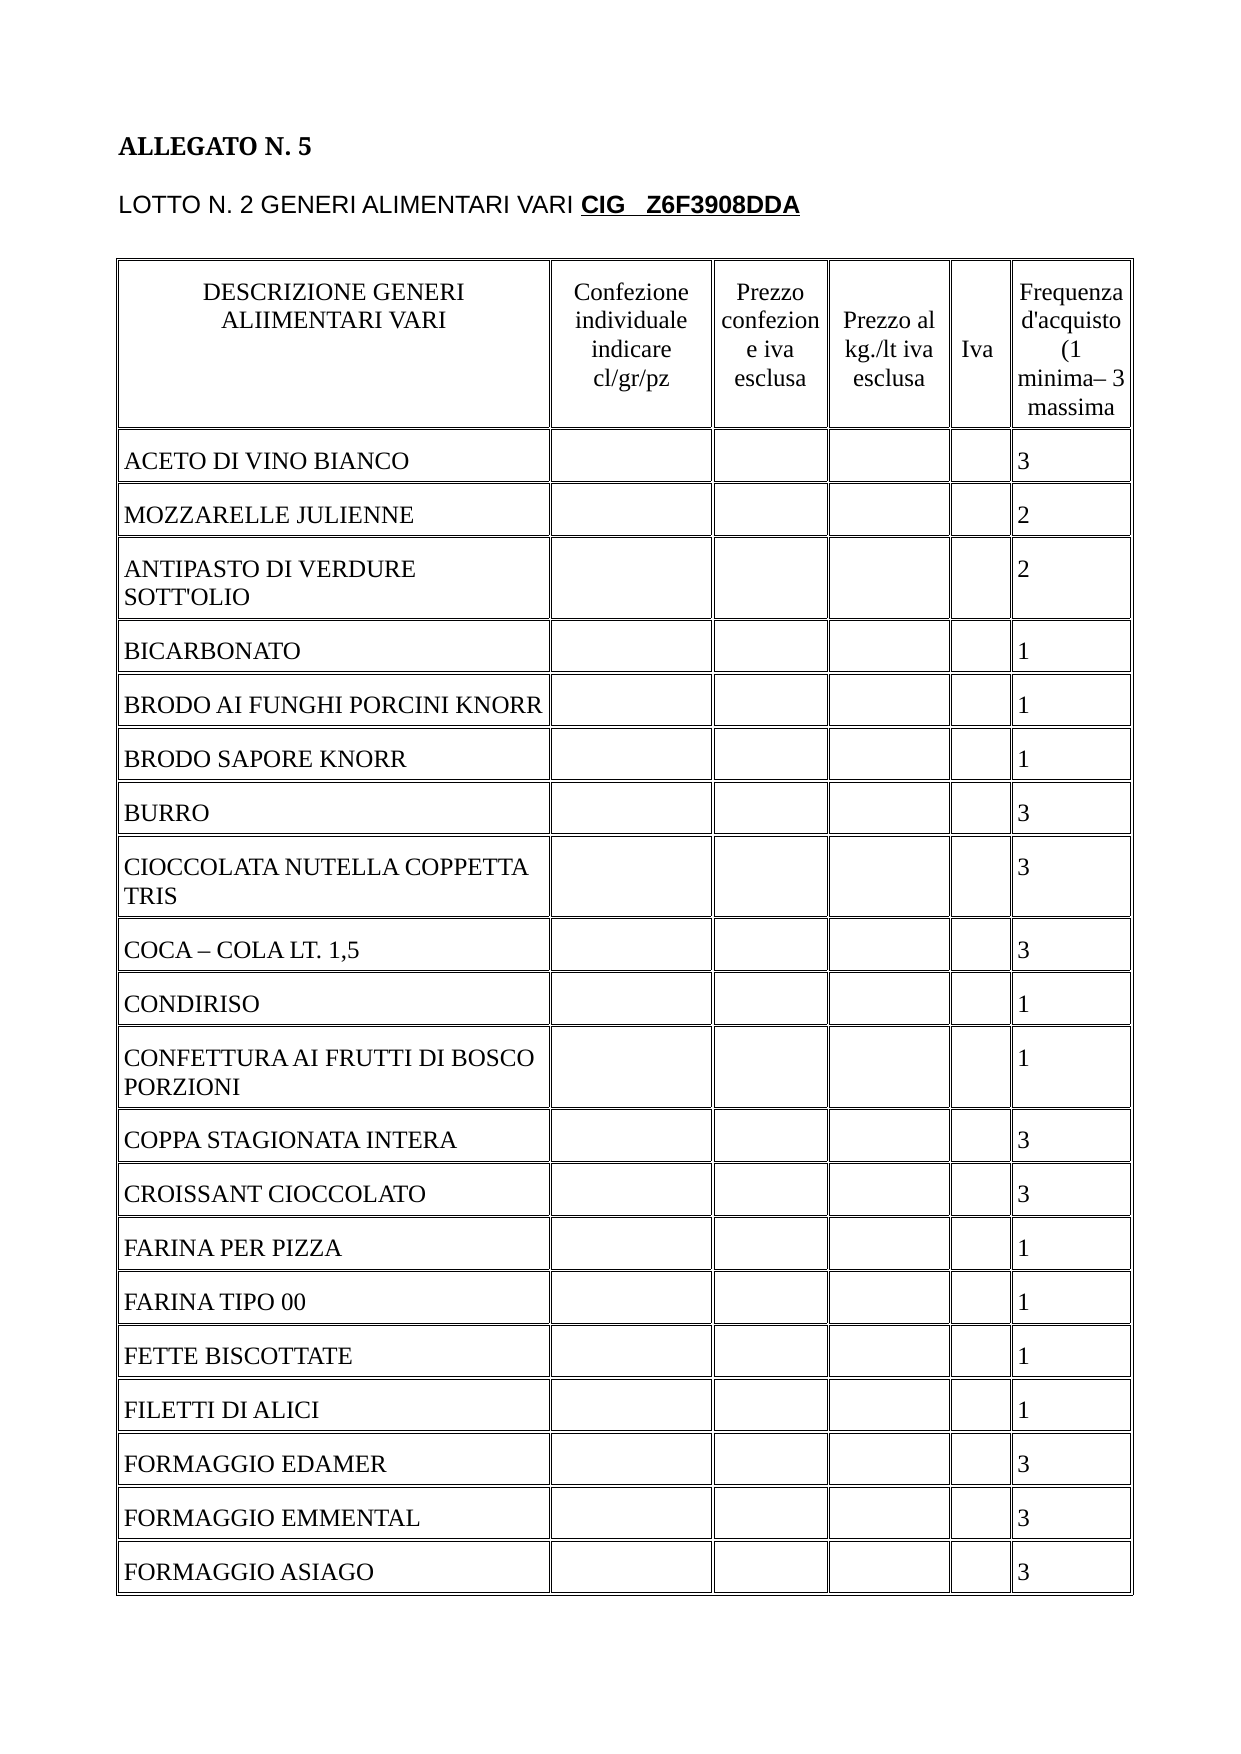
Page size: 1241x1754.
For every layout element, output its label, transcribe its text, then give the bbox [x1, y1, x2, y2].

table_cell [715, 1110, 827, 1161]
table_cell [715, 675, 827, 725]
table_cell [952, 1272, 1010, 1322]
table_cell [715, 621, 827, 671]
table_cell FORMAGGIO ASIAGO [119, 1542, 549, 1592]
table_cell COCA – COLA LT. 1,5 [119, 919, 549, 970]
table_cell [830, 1164, 949, 1214]
table_cell 1 [1013, 1272, 1130, 1322]
table_cell [715, 1542, 827, 1592]
table_cell BURRO [119, 783, 549, 833]
table_cell FILETTI DI ALICI [119, 1380, 549, 1430]
table_cell [552, 1218, 711, 1268]
table_cell 3 [1013, 430, 1130, 481]
table_cell 1 [1013, 1027, 1130, 1107]
table_cell 3 [1013, 1434, 1130, 1484]
table_cell [552, 484, 711, 535]
table_cell [830, 783, 949, 833]
table_cell [952, 1488, 1010, 1538]
table_cell [830, 1326, 949, 1376]
table_cell ANTIPASTO DI VERDURE SOTT'OLIO [119, 538, 549, 617]
table_cell [715, 1380, 827, 1430]
table_cell [715, 538, 827, 617]
table_cell [830, 1110, 949, 1161]
table_cell [830, 484, 949, 535]
table_header Prezzo confezione iva esclusa [715, 261, 827, 427]
table_cell [552, 675, 711, 725]
table_cell 1 [1013, 729, 1130, 779]
table_cell [552, 729, 711, 779]
table_cell [830, 1027, 949, 1107]
table_cell [830, 729, 949, 779]
table_cell CONDIRISO [119, 973, 549, 1024]
table_cell [952, 1542, 1010, 1592]
table_cell 3 [1013, 783, 1130, 833]
table_cell [552, 783, 711, 833]
table_cell 1 [1013, 1326, 1130, 1376]
table_cell [952, 1027, 1010, 1107]
table_cell [715, 837, 827, 916]
table_cell [715, 973, 827, 1024]
table_cell 1 [1013, 973, 1130, 1024]
table_cell ACETO DI VINO BIANCO [119, 430, 549, 481]
table_cell [952, 1326, 1010, 1376]
table_header Iva [952, 261, 1010, 427]
table_cell [830, 1380, 949, 1430]
table_cell [952, 484, 1010, 535]
table_cell 1 [1013, 675, 1130, 725]
table_cell FARINA TIPO 00 [119, 1272, 549, 1322]
table_cell [952, 1164, 1010, 1214]
table_cell CROISSANT CIOCCOLATO [119, 1164, 549, 1214]
table_cell 2 [1013, 538, 1130, 617]
table_cell 3 [1013, 1164, 1130, 1214]
table_cell [552, 837, 711, 916]
table_cell [552, 1326, 711, 1376]
table_cell [830, 1542, 949, 1592]
table_cell [552, 1164, 711, 1214]
table_cell COPPA STAGIONATA INTERA [119, 1110, 549, 1161]
table_cell [715, 783, 827, 833]
table_cell FORMAGGIO EMMENTAL [119, 1488, 549, 1538]
table_cell [952, 1434, 1010, 1484]
table_cell [830, 1218, 949, 1268]
table_header Prezzo al kg./lt iva esclusa [830, 261, 949, 427]
table_cell [830, 621, 949, 671]
table_cell [715, 1488, 827, 1538]
table_cell [552, 1027, 711, 1107]
table_header DESCRIZIONE GENERI ALIIMENTARI VARI [119, 261, 549, 427]
table_cell [952, 675, 1010, 725]
table_cell MOZZARELLE JULIENNE [119, 484, 549, 535]
table_cell [715, 919, 827, 970]
table_cell [715, 1218, 827, 1268]
table_cell [952, 538, 1010, 617]
text ALLEGATO N. 5 [118, 128, 1122, 163]
table_cell [952, 783, 1010, 833]
table_cell 3 [1013, 1488, 1130, 1538]
table_cell [952, 430, 1010, 481]
table_cell FARINA PER PIZZA [119, 1218, 549, 1268]
table_cell CONFETTURA AI FRUTTI DI BOSCO PORZIONI [119, 1027, 549, 1107]
table_cell [552, 1380, 711, 1430]
table_cell BRODO SAPORE KNORR [119, 729, 549, 779]
table_cell [552, 1434, 711, 1484]
table_cell [715, 1434, 827, 1484]
table_cell [715, 430, 827, 481]
table_header Frequenza d'acquisto (1 minima– 3 massima [1013, 261, 1130, 427]
table_header Confezione individuale indicare cl/gr/pz [552, 261, 711, 427]
text LOTTO N. 2 GENERI ALIMENTARI VARI CIG Z6F3908DDA [118, 190, 1122, 219]
table_cell [830, 919, 949, 970]
table_cell [830, 973, 949, 1024]
table_cell [952, 919, 1010, 970]
table_cell [952, 1110, 1010, 1161]
table_cell FORMAGGIO EDAMER [119, 1434, 549, 1484]
table_cell 1 [1013, 1380, 1130, 1430]
table_cell 3 [1013, 919, 1130, 970]
table_cell [552, 919, 711, 970]
table_cell 1 [1013, 621, 1130, 671]
table_cell 3 [1013, 837, 1130, 916]
table_cell [552, 538, 711, 617]
table_cell [715, 1272, 827, 1322]
table_cell [715, 1164, 827, 1214]
table_cell [952, 837, 1010, 916]
table_cell [830, 538, 949, 617]
table_cell [552, 973, 711, 1024]
table_cell [952, 1218, 1010, 1268]
table_cell [830, 430, 949, 481]
table_cell [552, 430, 711, 481]
table_cell 3 [1013, 1110, 1130, 1161]
table_cell [952, 729, 1010, 779]
table_cell [830, 1488, 949, 1538]
table_cell FETTE BISCOTTATE [119, 1326, 549, 1376]
table_cell [830, 1434, 949, 1484]
table_cell [830, 837, 949, 916]
table_cell [552, 1488, 711, 1538]
table_cell [552, 1272, 711, 1322]
table_cell [552, 1542, 711, 1592]
table_cell [715, 729, 827, 779]
table_cell [952, 621, 1010, 671]
table_cell [952, 973, 1010, 1024]
table_cell [715, 1326, 827, 1376]
table_cell BICARBONATO [119, 621, 549, 671]
table_cell [830, 675, 949, 725]
table_cell [952, 1380, 1010, 1430]
table_cell [552, 1110, 711, 1161]
table_cell [715, 484, 827, 535]
table_cell [552, 621, 711, 671]
table_cell CIOCCOLATA NUTELLA COPPETTA TRIS [119, 837, 549, 916]
table_cell [830, 1272, 949, 1322]
table_cell [715, 1027, 827, 1107]
table_cell 3 [1013, 1542, 1130, 1592]
table_cell 1 [1013, 1218, 1130, 1268]
table_cell 2 [1013, 484, 1130, 535]
table_cell BRODO AI FUNGHI PORCINI KNORR [119, 675, 549, 725]
